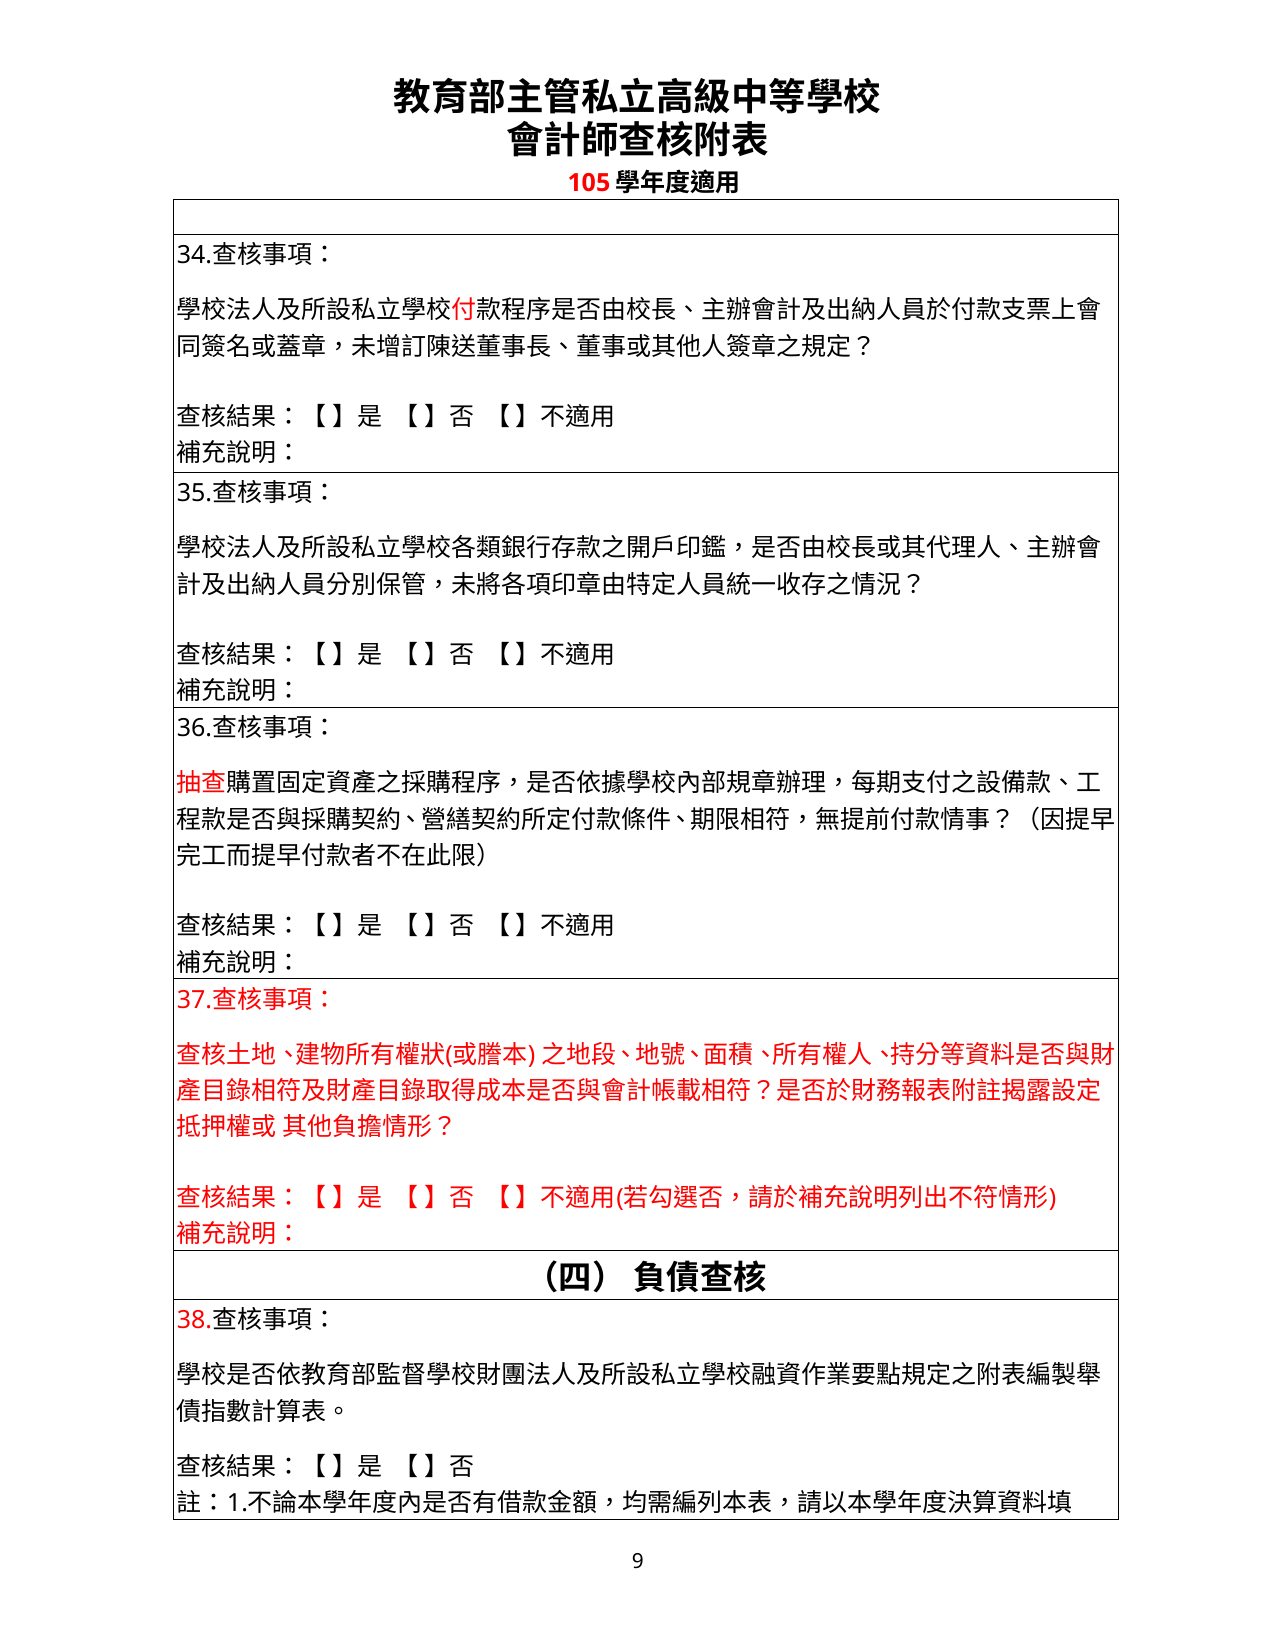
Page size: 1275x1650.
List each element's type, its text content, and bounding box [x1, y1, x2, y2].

table_cell 負債查核 [174, 1251, 1118, 1299]
table_cell 38.查核事項： 學校是否依教育部監督學校財團法人及所設私立學校融資作業要點規定之附表編製舉債指數計算表。 查核結果：【 】是 【 】否 註：1.不論本學年度內是否有借款金額，均需編列本表，請以本學年度決算資料填 [174, 1300, 1118, 1519]
table_cell 35.查核事項： 學校法人及所設私立學校各類銀行存款之開戶印鑑，是否由校長或其代理人、主辦會計及出納人員分別保管，未將各項印章由特定人員統一收存之情況？ 查核結果：【 】是 【 】否 【 】不適用 補充說明： [174, 473, 1118, 707]
table_cell [174, 200, 1118, 234]
table_cell 37.查核事項： 查核土地、建物所有權狀(或謄本) 之地段、地號、面積、所有權人、持分等資料是否與財產目錄相符及財產目錄取得成本是否與會計帳載相符？是否於財務報表附註揭露設定抵押權或 其他負擔情形？ 查核結果：【 】是 【 】否 【 】不適用(若勾選否，請於補充說明列出不符情形) 補充說明： [174, 979, 1118, 1249]
table_cell 34.查核事項： 學校法人及所設私立學校付款程序是否由校長、主辦會計及出納人員於付款支票上會同簽名或蓋章，未增訂陳送董事長、董事或其他人簽章之規定？ 查核結果：【 】是 【 】否 【 】不適用 補充說明： [174, 235, 1118, 472]
table_cell 36.查核事項： 抽查購置固定資產之採購程序，是否依據學校內部規章辦理，每期支付之設備款、工程款是否與採購契約、營繕契約所定付款條件、期限相符，無提前付款情事？（因提早完工而提早付款者不在此限） 查核結果：【 】是 【 】否 【 】不適用 補充說明： [174, 708, 1118, 978]
